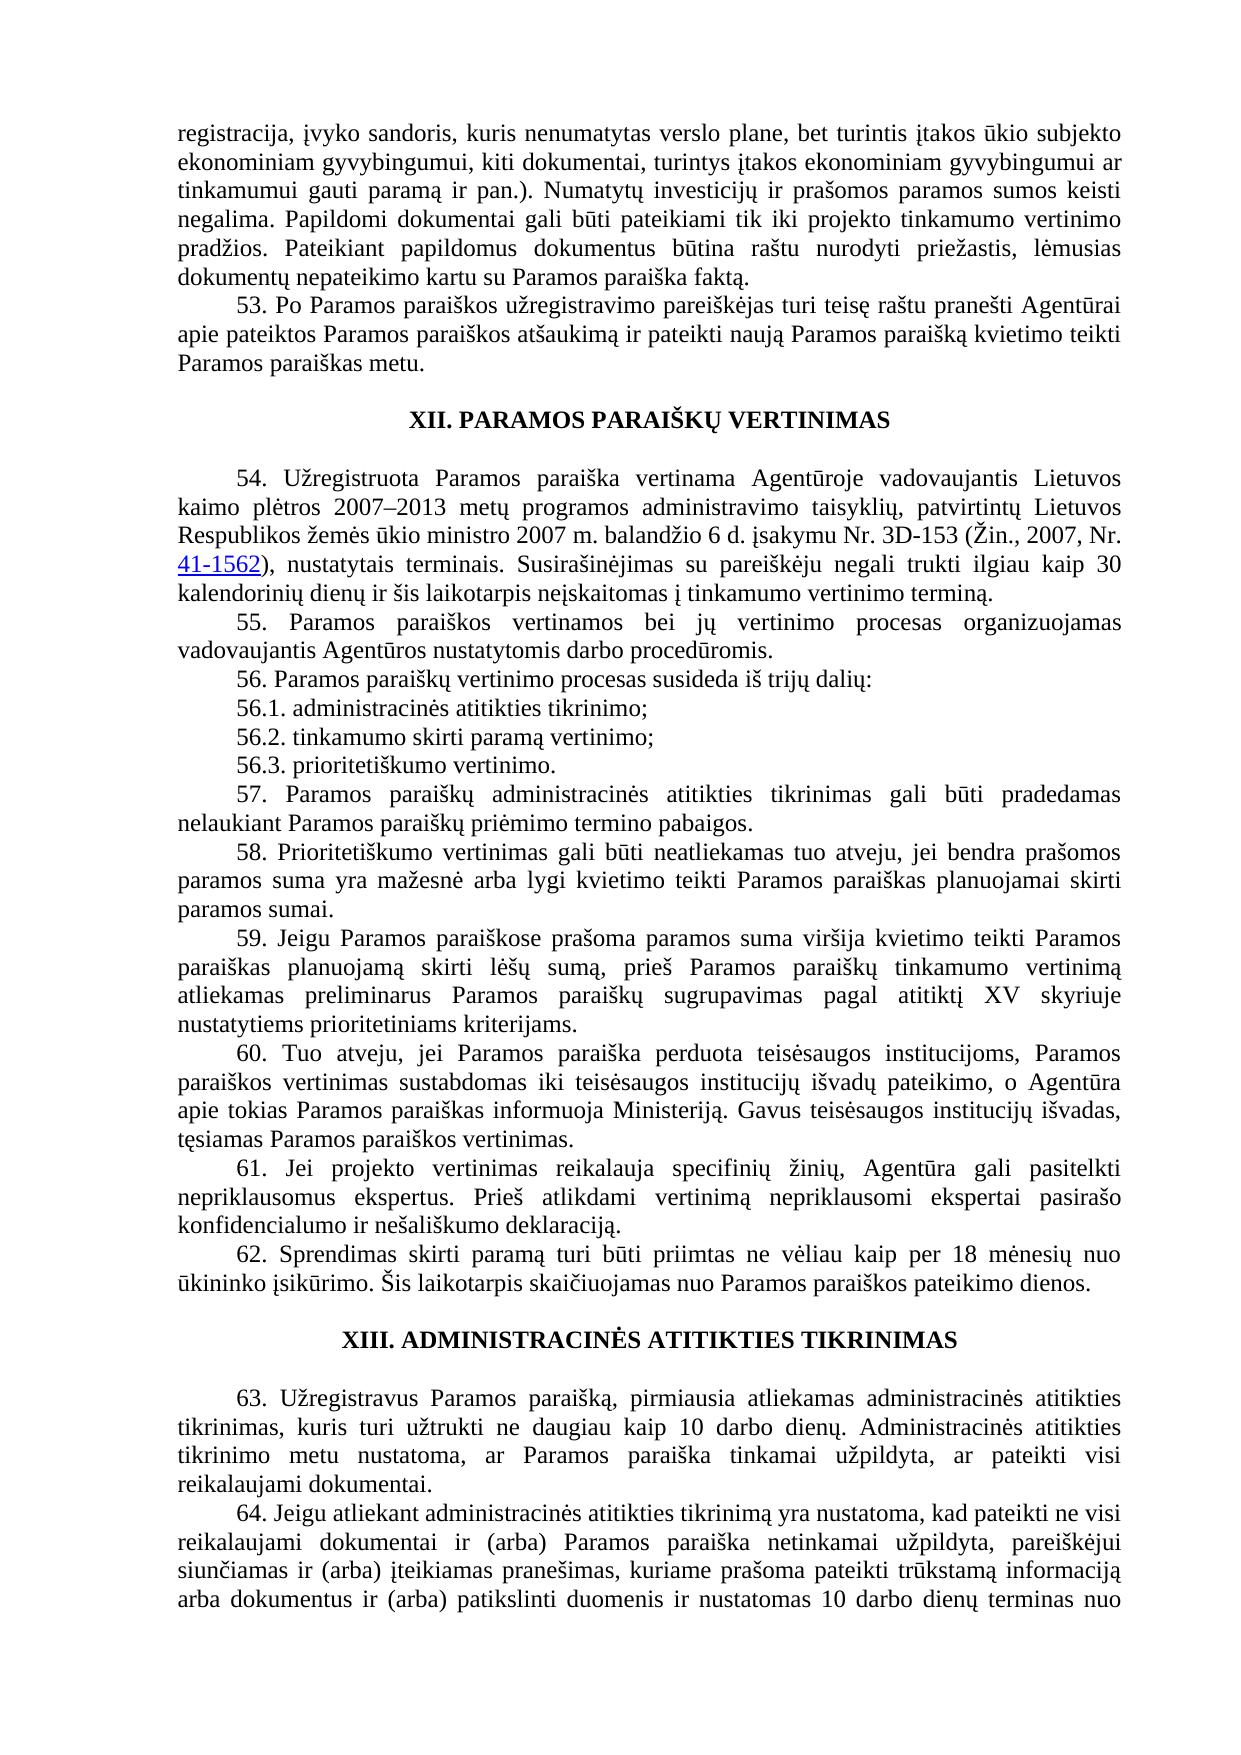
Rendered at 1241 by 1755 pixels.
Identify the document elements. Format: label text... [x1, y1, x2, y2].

text 56.3. prioritetiškumo vertinimo. [177, 751, 1122, 779]
text 54. Užregistruota Paramos paraiška vertinama Agentūroje vadovaujantis Lietuvos kaimo plėtros 2007–2013 metų programos administravimo taisyklių, patvirtintų Lietuvos Respublikos žemės ūkio ministro 2007 m. balandžio 6 d. įsakymu Nr. 3D-153 (Žin., 2007, Nr. 41-1562), nustatytais terminais. Susirašinėjimas su pareiškėju negali trukti ilgiau kaip 30 kalendorinių dienų ir šis laikotarpis neįskaitomas į tinkamumo vertinimo terminą. [177, 463, 1122, 607]
text 64. Jeigu atliekant administracinės atitikties tikrinimą yra nustatoma, kad pateikti ne visi reikalaujami dokumentai ir (arba) Paramos paraiška netinkamai užpildyta, pareiškėjui siunčiamas ir (arba) įteikiamas pranešimas, kuriame prašoma pateikti trūkstamą informaciją arba dokumentus ir (arba) patikslinti duomenis ir nustatomas 10 darbo dienų terminas nuo [177, 1498, 1122, 1613]
text 59. Jeigu Paramos paraiškose prašoma paramos suma viršija kvietimo teikti Paramos paraiškas planuojamą skirti lėšų sumą, prieš Paramos paraiškų tinkamumo vertinimą atliekamas preliminarus Paramos paraiškų sugrupavimas pagal atitiktį XV skyriuje nustatytiems prioritetiniams kriterijams. [177, 923, 1122, 1038]
text 61. Jei projekto vertinimas reikalauja specifinių žinių, Agentūra gali pasitelkti nepriklausomus ekspertus. Prieš atlikdami vertinimą nepriklausomi ekspertai pasirašo konfidencialumo ir nešališkumo deklaraciją. [177, 1153, 1122, 1239]
text 63. Užregistravus Paramos paraišką, pirmiausia atliekamas administracinės atitikties tikrinimas, kuris turi užtrukti ne daugiau kaip 10 darbo dienų. Administracinės atitikties tikrinimo metu nustatoma, ar Paramos paraiška tinkamai užpildyta, ar pateikti visi reikalaujami dokumentai. [177, 1383, 1122, 1498]
text 55. Paramos paraiškos vertinamos bei jų vertinimo procesas organizuojamas vadovaujantis Agentūros nustatytomis darbo procedūromis. [177, 607, 1122, 664]
text 56.1. administracinės atitikties tikrinimo; [177, 693, 1122, 722]
text 56.2. tinkamumo skirti paramą vertinimo; [177, 722, 1122, 751]
text XIII. ADMINISTRACINĖS ATITIKTIES TIKRINIMAS [177, 1326, 1122, 1354]
text 60. Tuo atveju, jei Paramos paraiška perduota teisėsaugos institucijoms, Paramos paraiškos vertinimas sustabdomas iki teisėsaugos institucijų išvadų pateikimo, o Agentūra apie tokias Paramos paraiškas informuoja Ministeriją. Gavus teisėsaugos institucijų išvadas, tęsiamas Paramos paraiškos vertinimas. [177, 1038, 1122, 1153]
text registracija, įvyko sandoris, kuris nenumatytas verslo plane, bet turintis įtakos ūkio subjekto ekonominiam gyvybingumui, kiti dokumentai, turintys įtakos ekonominiam gyvybingumui ar tinkamumui gauti paramą ir pan.). Numatytų investicijų ir prašomos paramos sumos keisti negalima. Papildomi dokumentai gali būti pateikiami tik iki projekto tinkamumo vertinimo pradžios. Pateikiant papildomus dokumentus būtina raštu nurodyti priežastis, lėmusias dokumentų nepateikimo kartu su Paramos paraiška faktą. [177, 118, 1122, 291]
text XII. PARAMOS PARAIŠKŲ VERTINIMAS [177, 406, 1122, 434]
text 53. Po Paramos paraiškos užregistravimo pareiškėjas turi teisę raštu pranešti Agentūrai apie pateiktos Paramos paraiškos atšaukimą ir pateikti naują Paramos paraišką kvietimo teikti Paramos paraiškas metu. [177, 291, 1122, 377]
text 58. Prioritetiškumo vertinimas gali būti neatliekamas tuo atveju, jei bendra prašomos paramos suma yra mažesnė arba lygi kvietimo teikti Paramos paraiškas planuojamai skirti paramos sumai. [177, 837, 1122, 923]
text 62. Sprendimas skirti paramą turi būti priimtas ne vėliau kaip per 18 mėnesių nuo ūkininko įsikūrimo. Šis laikotarpis skaičiuojamas nuo Paramos paraiškos pateikimo dienos. [177, 1239, 1122, 1297]
text 57. Paramos paraiškų administracinės atitikties tikrinimas gali būti pradedamas nelaukiant Paramos paraiškų priėmimo termino pabaigos. [177, 779, 1122, 837]
text 56. Paramos paraiškų vertinimo procesas susideda iš trijų dalių: [177, 664, 1122, 693]
